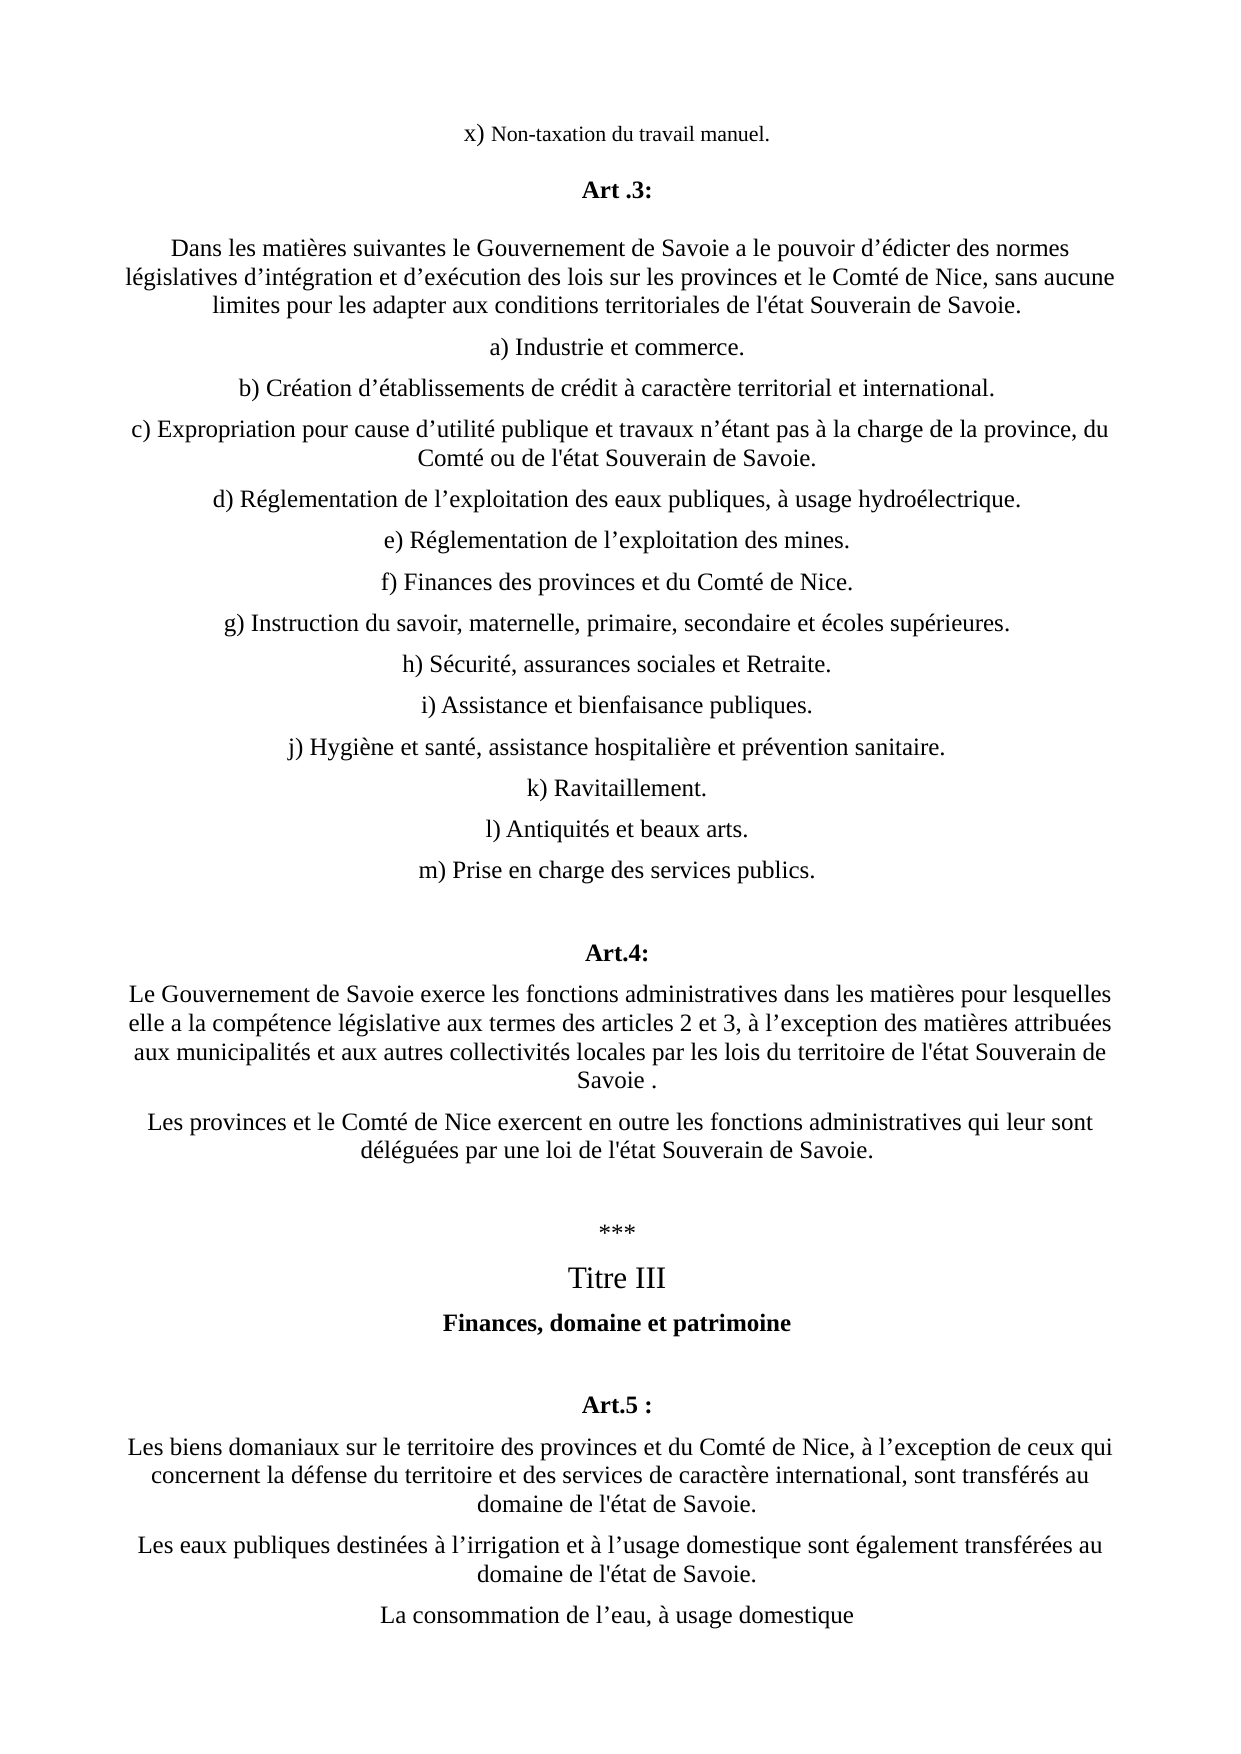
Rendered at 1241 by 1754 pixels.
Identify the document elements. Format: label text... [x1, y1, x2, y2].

text k) Ravitaillement. [118, 773, 1122, 802]
text Dans les matières suivantes le Gouvernement de Savoie a le pouvoir d’édicter des normes législatives d’intégration et d’exécution des lois sur les provinces et le Comté de Nice, sans aucune limites pour les adapter aux conditions territoriales de l'état Souverain de Savoie. [118, 233, 1122, 319]
text h) Sécurité, assurances sociales et Retraite. [118, 649, 1122, 678]
text *** [118, 1218, 1122, 1247]
text Art .3: [118, 176, 1122, 204]
text j) Hygiène et santé, assistance hospitalière et prévention sanitaire. [118, 732, 1122, 761]
text Finances, domaine et patrimoine [118, 1308, 1122, 1337]
text Art.5 : [118, 1390, 1122, 1419]
text Le Gouvernement de Savoie exerce les fonctions administratives dans les matières pour lesquelles elle a la compétence législative aux termes des articles 2 et 3, à l’exception des matières attribuées aux municipalités et aux autres collectivités locales par les lois du territoire de l'état Souverain de Savoie . [118, 979, 1122, 1094]
text Les eaux publiques destinées à l’irrigation et à l’usage domestique sont également transférées au domaine de l'état de Savoie. [118, 1530, 1122, 1588]
text e) Réglementation de l’exploitation des mines. [118, 526, 1122, 554]
text f) Finances des provinces et du Comté de Nice. [118, 567, 1122, 596]
text x) Non-taxation du travail manuel. [118, 118, 1122, 147]
text Les provinces et le Comté de Nice exercent en outre les fonctions administratives qui leur sont déléguées par une loi de l'état Souverain de Savoie. [118, 1107, 1122, 1164]
text La consommation de l’eau, à usage domestique [118, 1600, 1122, 1629]
text d) Réglementation de l’exploitation des eaux publiques, à usage hydroélectrique. [118, 484, 1122, 513]
text i) Assistance et bienfaisance publiques. [118, 691, 1122, 719]
text a) Industrie et commerce. [118, 332, 1122, 361]
text Art.4: [118, 938, 1122, 967]
text Les biens domaniaux sur le territoire des provinces et du Comté de Nice, à l’exception de ceux qui concernent la défense du territoire et des services de caractère international, sont transférés au domaine de l'état de Savoie. [118, 1432, 1122, 1518]
text m) Prise en charge des services publics. [118, 856, 1122, 884]
text Titre III [118, 1259, 1122, 1295]
text g) Instruction du savoir, maternelle, primaire, secondaire et écoles supérieures. [118, 608, 1122, 637]
text b) Création d’établissements de crédit à caractère territorial et international. [118, 373, 1122, 402]
text c) Expropriation pour cause d’utilité publique et travaux n’étant pas à la charge de la province, du Comté ou de l'état Souverain de Savoie. [118, 414, 1122, 472]
text l) Antiquités et beaux arts. [118, 814, 1122, 843]
